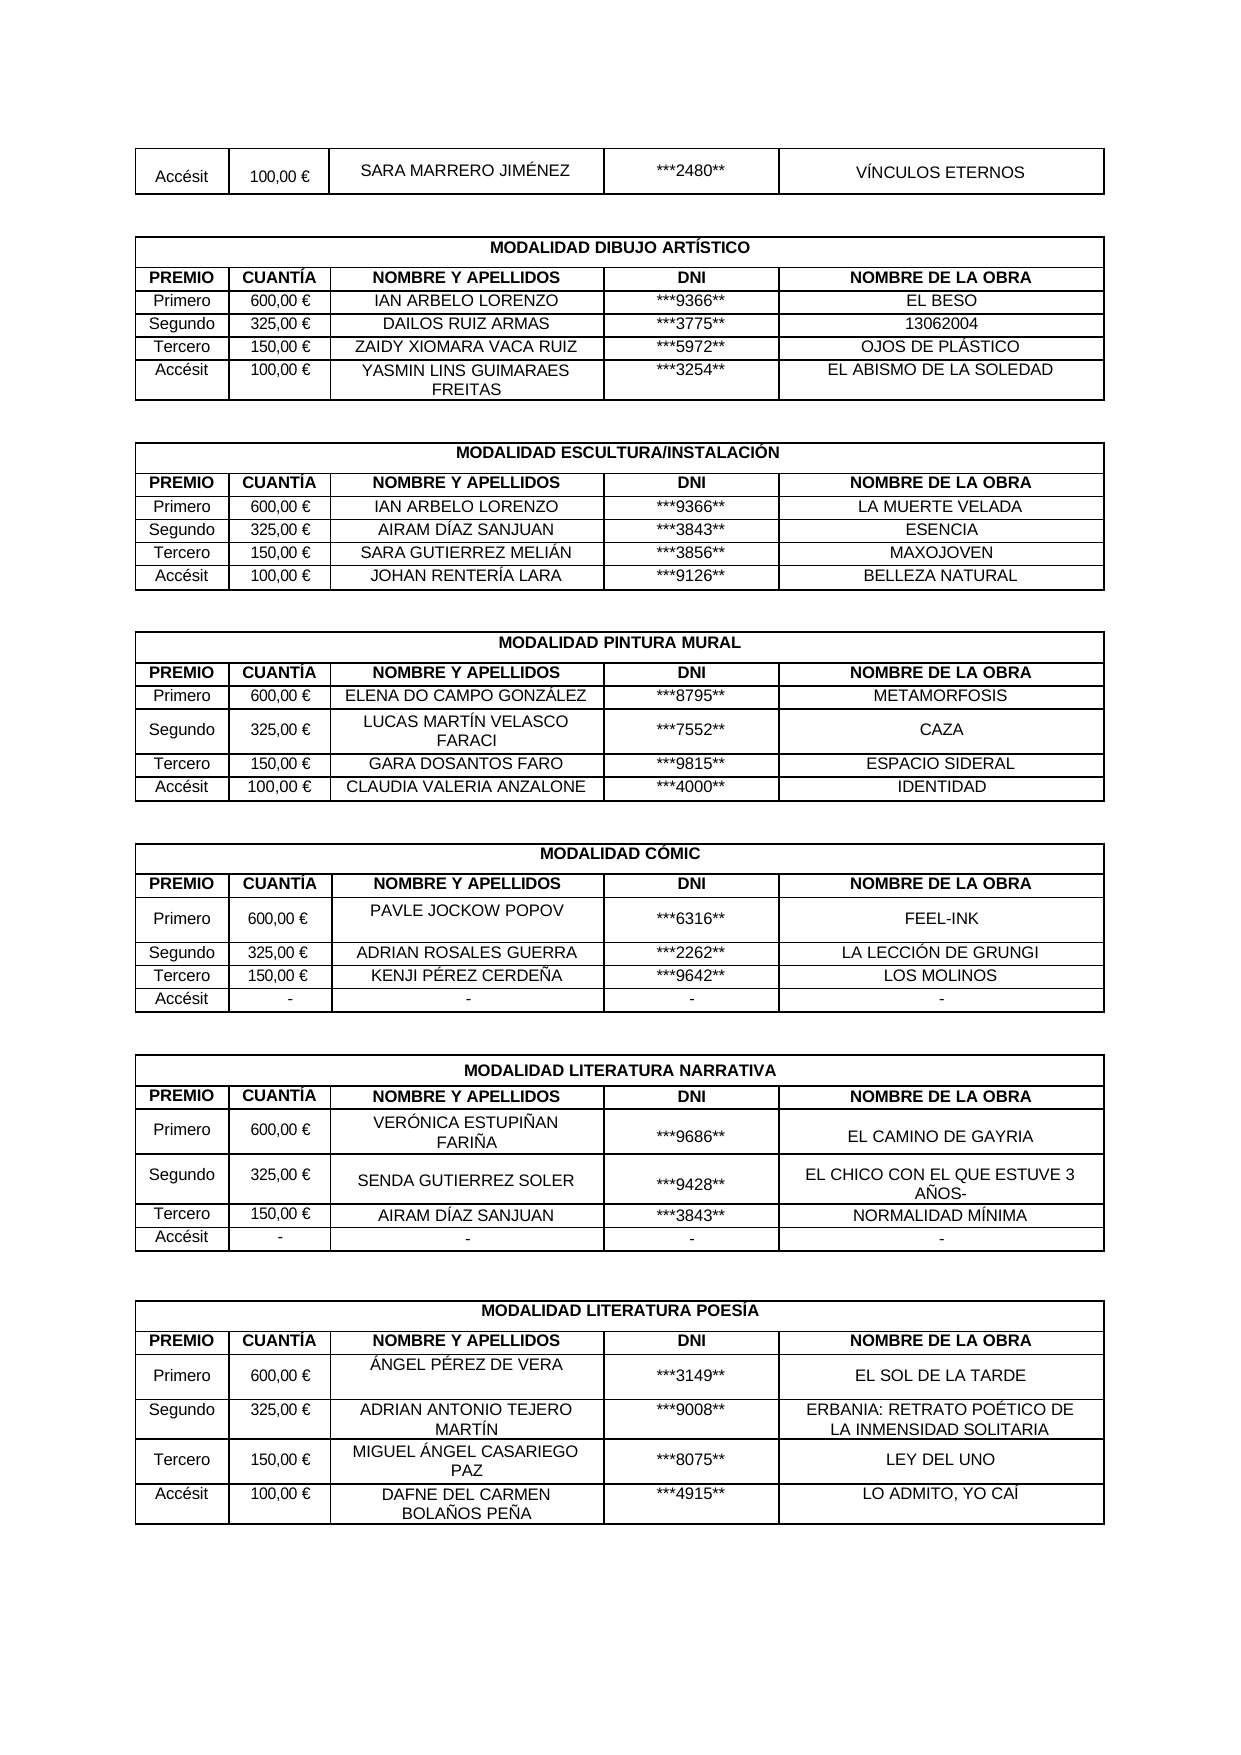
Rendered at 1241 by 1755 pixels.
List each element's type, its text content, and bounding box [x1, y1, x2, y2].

table_cell ÁNGEL PÉREZ DE VERA [331, 1355, 603, 1399]
table_cell Accésit [136, 778, 228, 800]
table_cell 600,00 € [230, 1355, 330, 1399]
table_cell Segundo [136, 1155, 228, 1203]
table_cell LUCAS MARTÍN VELASCO FARACI [331, 710, 603, 753]
table_cell 325,00 € [230, 520, 330, 542]
table_cell Primero [136, 898, 228, 942]
table_cell MIGUEL ÁNGEL CASARIEGO PAZ [331, 1440, 603, 1483]
table_cell EL CHICO CON EL QUE ESTUVE 3 AÑOS- [780, 1155, 1103, 1203]
table_cell AIRAM DÍAZ SANJUAN [331, 1205, 603, 1226]
table_cell NOMBRE DE LA OBRA [780, 875, 1103, 896]
table_cell ***9815** [605, 755, 778, 776]
table_cell PREMIO [136, 474, 228, 496]
table_cell Segundo [136, 520, 228, 542]
table_cell 100,00 € [230, 361, 330, 399]
table_cell PREMIO [136, 875, 228, 896]
table_cell LEY DEL UNO [780, 1440, 1103, 1483]
table_cell BELLEZA NATURAL [780, 566, 1103, 588]
table_cell 13062004 [780, 315, 1103, 336]
table_cell Primero [136, 497, 228, 519]
table_cell Segundo [136, 1400, 228, 1438]
table_cell Accésit [136, 361, 228, 399]
table_cell ***3843** [605, 520, 778, 542]
table_cell Primero [136, 687, 228, 708]
table_cell Tercero [136, 755, 228, 776]
table_header MODALIDAD PINTURA MURAL [136, 633, 1103, 662]
table_cell PREMIO [136, 268, 228, 290]
table_cell - [605, 989, 778, 1011]
table_cell ESENCIA [780, 520, 1103, 542]
table_cell - [230, 989, 331, 1011]
table_cell AIRAM DÍAZ SANJUAN [331, 520, 603, 542]
table_cell LA LECCIÓN DE GRUNGI [780, 943, 1103, 964]
table_cell Primero [136, 292, 228, 313]
table_cell DNI [605, 1087, 778, 1108]
table_cell ***8075** [605, 1440, 778, 1483]
table_cell ***6316** [605, 898, 778, 942]
table_cell ***9008** [605, 1400, 778, 1438]
table_cell Segundo [136, 943, 228, 964]
table_cell IDENTIDAD [780, 778, 1103, 800]
table_header MODALIDAD LITERATURA NARRATIVA [136, 1056, 1103, 1085]
table_cell NOMBRE DE LA OBRA [780, 664, 1103, 685]
table_cell NOMBRE DE LA OBRA [780, 268, 1103, 290]
table_cell CUANTÍA [230, 1332, 330, 1354]
table_cell CUANTÍA [230, 875, 331, 896]
table_cell ***9366** [605, 292, 778, 313]
table_header MODALIDAD CÓMIC [136, 845, 1103, 873]
table_cell NOMBRE DE LA OBRA [780, 1332, 1103, 1354]
table_cell DNI [605, 1332, 778, 1354]
table_cell JOHAN RENTERÍA LARA [331, 566, 603, 588]
table_cell Primero [136, 1110, 228, 1153]
table_cell ***3843** [605, 1205, 778, 1226]
table_cell ***2262** [605, 943, 778, 964]
table_cell IAN ARBELO LORENZO [331, 292, 603, 313]
table_cell NOMBRE Y APELLIDOS [331, 1332, 603, 1354]
table_cell ***9126** [605, 566, 778, 588]
table_cell 150,00 € [230, 966, 331, 988]
table_cell Accésit [136, 1228, 228, 1250]
table_cell ***9428** [605, 1155, 778, 1203]
table_cell ***4915** [605, 1485, 778, 1523]
table_cell 600,00 € [230, 898, 331, 942]
table_cell CUANTÍA [230, 1087, 330, 1108]
table_cell LO ADMITO, YO CAÍ [780, 1485, 1103, 1523]
table_cell PREMIO [136, 1087, 228, 1108]
table_header 100,00 € [230, 149, 328, 193]
table_cell GARA DOSANTOS FARO [331, 755, 603, 776]
table_cell Segundo [136, 315, 228, 336]
table_cell YASMIN LINS GUIMARAES FREITAS [331, 361, 603, 399]
table_cell LOS MOLINOS [780, 966, 1103, 988]
table_cell 600,00 € [230, 1110, 330, 1153]
table_cell ***8795** [605, 687, 778, 708]
table_cell - [780, 1228, 1103, 1250]
table_cell NOMBRE Y APELLIDOS [331, 474, 603, 496]
table_cell 325,00 € [230, 1400, 330, 1438]
table_cell ERBANIA: RETRATO POÉTICO DE LA INMENSIDAD SOLITARIA [780, 1400, 1103, 1438]
table_cell Accésit [136, 566, 228, 588]
table_cell - [780, 989, 1103, 1011]
table_cell EL ABISMO DE LA SOLEDAD [780, 361, 1103, 399]
table_cell IAN ARBELO LORENZO [331, 497, 603, 519]
table_cell Tercero [136, 1440, 228, 1483]
table_cell VERÓNICA ESTUPIÑAN FARIÑA [331, 1110, 603, 1153]
table_cell - [333, 989, 603, 1011]
table_cell ***3149** [605, 1355, 778, 1399]
table_cell ELENA DO CAMPO GONZÁLEZ [331, 687, 603, 708]
table_cell ***5972** [605, 338, 778, 359]
table_cell 150,00 € [230, 1205, 330, 1226]
table_cell FEEL-INK [780, 898, 1103, 942]
table_cell Segundo [136, 710, 228, 753]
table_cell 600,00 € [230, 497, 330, 519]
table_cell 150,00 € [230, 1440, 330, 1483]
table_cell 325,00 € [230, 315, 330, 336]
table_cell DAILOS RUIZ ARMAS [331, 315, 603, 336]
table_cell - [605, 1228, 778, 1250]
table_cell - [230, 1228, 330, 1250]
table_cell CUANTÍA [230, 474, 330, 496]
table_cell NOMBRE DE LA OBRA [780, 474, 1103, 496]
table_cell PREMIO [136, 1332, 228, 1354]
table_cell ADRIAN ROSALES GUERRA [333, 943, 603, 964]
table_cell LA MUERTE VELADA [780, 497, 1103, 519]
table_cell OJOS DE PLÁSTICO [780, 338, 1103, 359]
table_cell 100,00 € [230, 778, 330, 800]
table_cell METAMORFOSIS [780, 687, 1103, 708]
table_header ***2480** [605, 149, 778, 193]
table_cell EL BESO [780, 292, 1103, 313]
table_cell ***4000** [605, 778, 778, 800]
table_cell 100,00 € [230, 1485, 330, 1523]
table_header MODALIDAD LITERATURA POESÍA [136, 1302, 1103, 1331]
table_cell 600,00 € [230, 687, 330, 708]
table_cell 325,00 € [230, 710, 330, 753]
table_cell ***9642** [605, 966, 778, 988]
table_cell Primero [136, 1355, 228, 1399]
table_header Accésit [136, 149, 228, 193]
table_cell CLAUDIA VALERIA ANZALONE [331, 778, 603, 800]
table_cell DNI [605, 664, 778, 685]
table_cell SARA GUTIERREZ MELIÁN [331, 543, 603, 565]
table_cell SENDA GUTIERREZ SOLER [331, 1155, 603, 1203]
table_cell Accésit [136, 1485, 228, 1523]
table_cell ***9366** [605, 497, 778, 519]
table_header MODALIDAD ESCULTURA/INSTALACIÓN [136, 444, 1103, 473]
table_cell 100,00 € [230, 566, 330, 588]
table_cell Accésit [136, 989, 228, 1011]
table_cell 325,00 € [230, 1155, 330, 1203]
table_header MODALIDAD DIBUJO ARTÍSTICO [136, 238, 1103, 267]
table_cell NOMBRE DE LA OBRA [780, 1087, 1103, 1108]
table_cell KENJI PÉREZ CERDEÑA [333, 966, 603, 988]
table_cell Tercero [136, 1205, 228, 1226]
table_cell NOMBRE Y APELLIDOS [331, 268, 603, 290]
table_cell 600,00 € [230, 292, 330, 313]
table_cell Tercero [136, 966, 228, 988]
table_cell 150,00 € [230, 338, 330, 359]
table_cell DNI [605, 268, 778, 290]
table_cell NOMBRE Y APELLIDOS [331, 1087, 603, 1108]
table_cell CUANTÍA [230, 664, 330, 685]
table_cell ***3856** [605, 543, 778, 565]
table_cell NORMALIDAD MÍNIMA [780, 1205, 1103, 1226]
table_cell ***3254** [605, 361, 778, 399]
table_cell ***7552** [605, 710, 778, 753]
table_cell EL SOL DE LA TARDE [780, 1355, 1103, 1399]
table_cell 325,00 € [230, 943, 331, 964]
table_cell Tercero [136, 338, 228, 359]
table_cell NOMBRE Y APELLIDOS [331, 664, 603, 685]
table_cell ***9686** [605, 1110, 778, 1153]
table_cell CAZA [780, 710, 1103, 753]
table_cell EL CAMINO DE GAYRIA [780, 1110, 1103, 1153]
table_cell DAFNE DEL CARMEN BOLAÑOS PEÑA [331, 1485, 603, 1523]
table_cell CUANTÍA [230, 268, 330, 290]
table_cell 150,00 € [230, 755, 330, 776]
table_cell ***3775** [605, 315, 778, 336]
table_cell MAXOJOVEN [780, 543, 1103, 565]
table_cell Tercero [136, 543, 228, 565]
table_cell ESPACIO SIDERAL [780, 755, 1103, 776]
table_cell DNI [605, 875, 778, 896]
table_cell DNI [605, 474, 778, 496]
table_cell ADRIAN ANTONIO TEJERO MARTÍN [331, 1400, 603, 1438]
table_header SARA MARRERO JIMÉNEZ [330, 149, 603, 193]
table_cell PREMIO [136, 664, 228, 685]
table_cell 150,00 € [230, 543, 330, 565]
table_cell NOMBRE Y APELLIDOS [333, 875, 603, 896]
table_cell ZAIDY XIOMARA VACA RUIZ [331, 338, 603, 359]
table_cell PAVLE JOCKOW POPOV [333, 898, 603, 942]
table_cell - [331, 1228, 603, 1250]
table_header VÍNCULOS ETERNOS [780, 149, 1103, 193]
